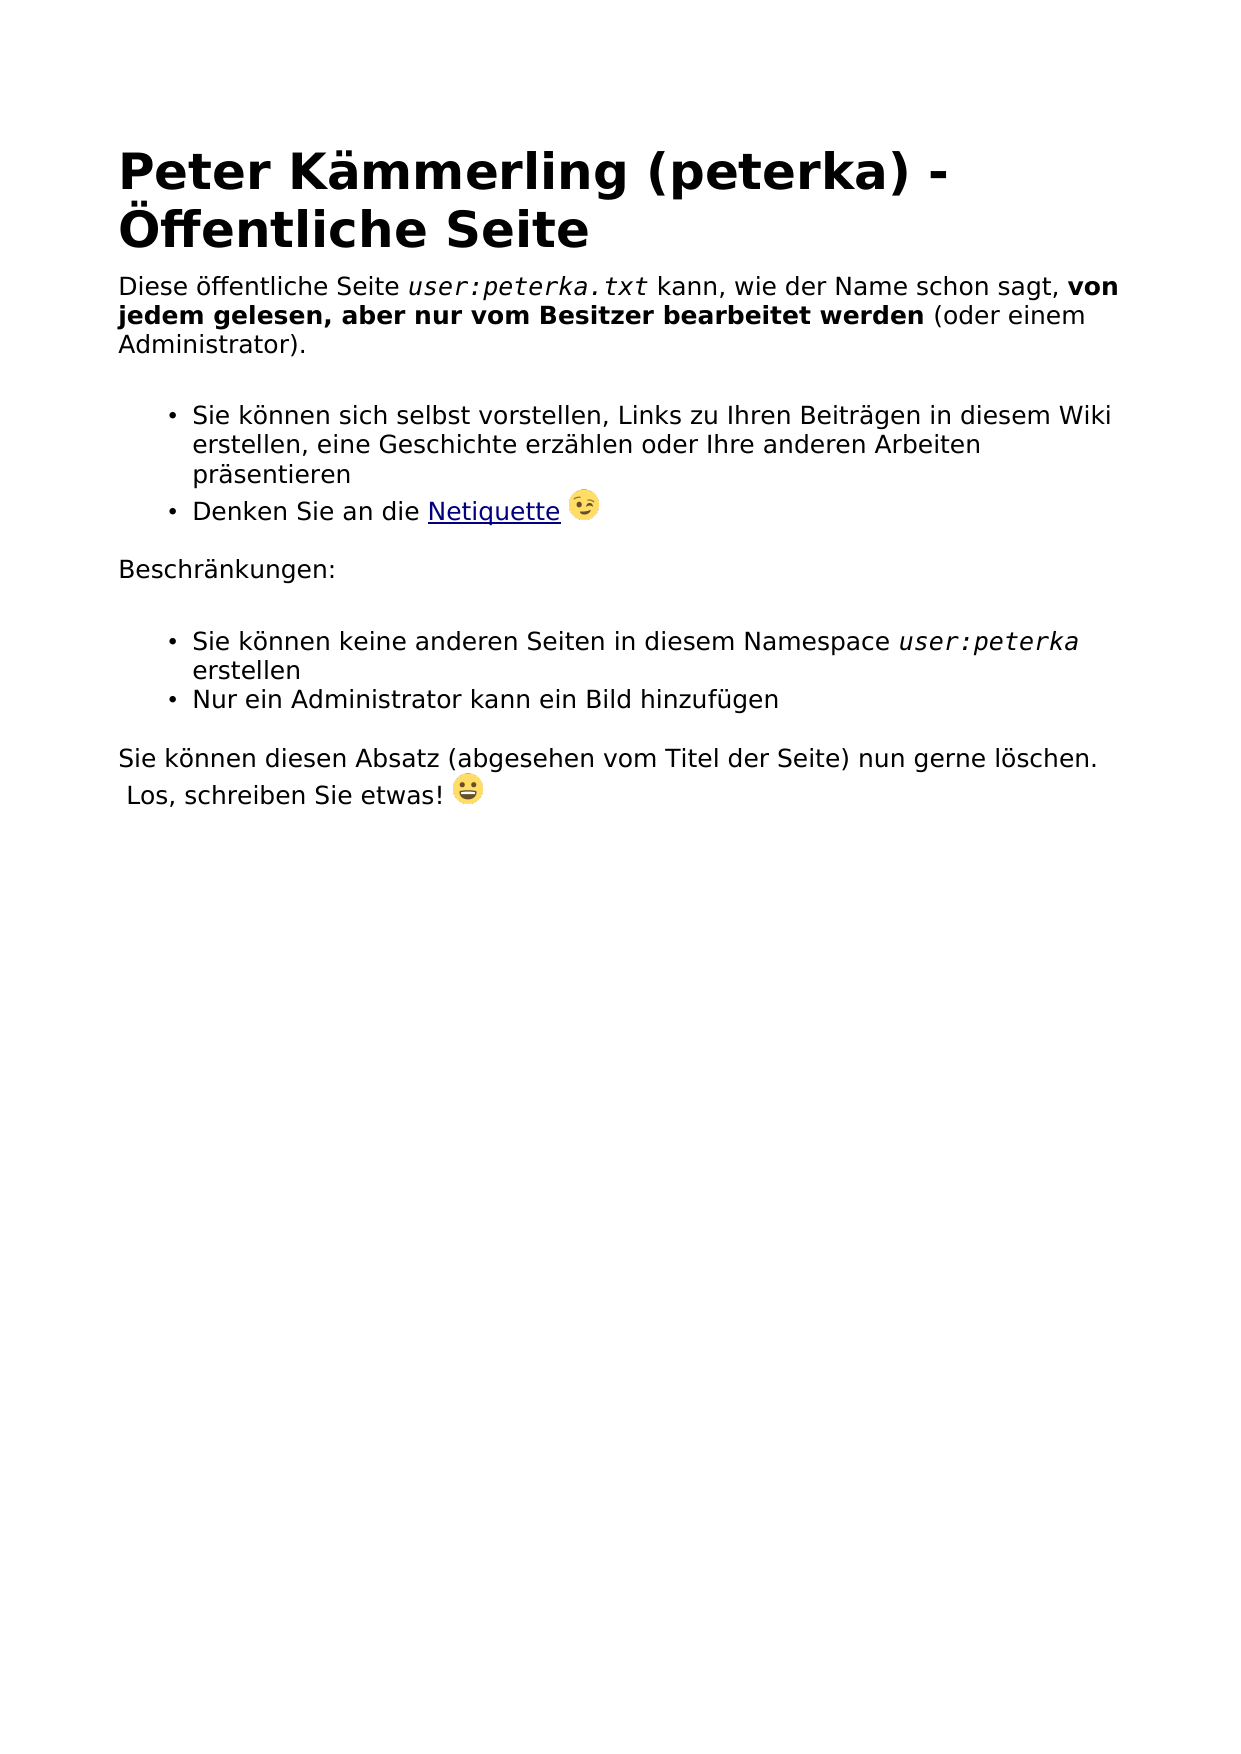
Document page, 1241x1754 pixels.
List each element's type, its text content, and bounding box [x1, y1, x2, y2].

list Denken Sie an die Netiquette [177, 489, 1122, 526]
list Sie können keine anderen Seiten in diesem Namespace user:peterka erstellen [177, 627, 1122, 685]
text Sie können diesen Absatz (abgesehen vom Titel der Seite) nun gerne löschen. Los, schreiben Sie etwas! [118, 744, 1122, 810]
picture [568, 489, 600, 521]
text Diese öffentliche Seite user:peterka.txt kann, wie der Name schon sagt, von jedem gelesen, aber nur vom Besitzer bearbeitet werden (oder einem Administrator). [118, 272, 1122, 359]
text Beschränkungen: [118, 556, 1122, 585]
list Sie können sich selbst vorstellen, Links zu Ihren Beiträgen in diesem Wiki erstellen, eine Geschichte erzählen oder Ihre anderen Arbeiten präsentieren [177, 402, 1122, 489]
picture [452, 773, 484, 805]
list Nur ein Administrator kann ein Bild hinzufügen [177, 685, 1122, 714]
subtitle Peter Kämmerling (peterka) - Öffentliche Seite [118, 143, 1122, 259]
